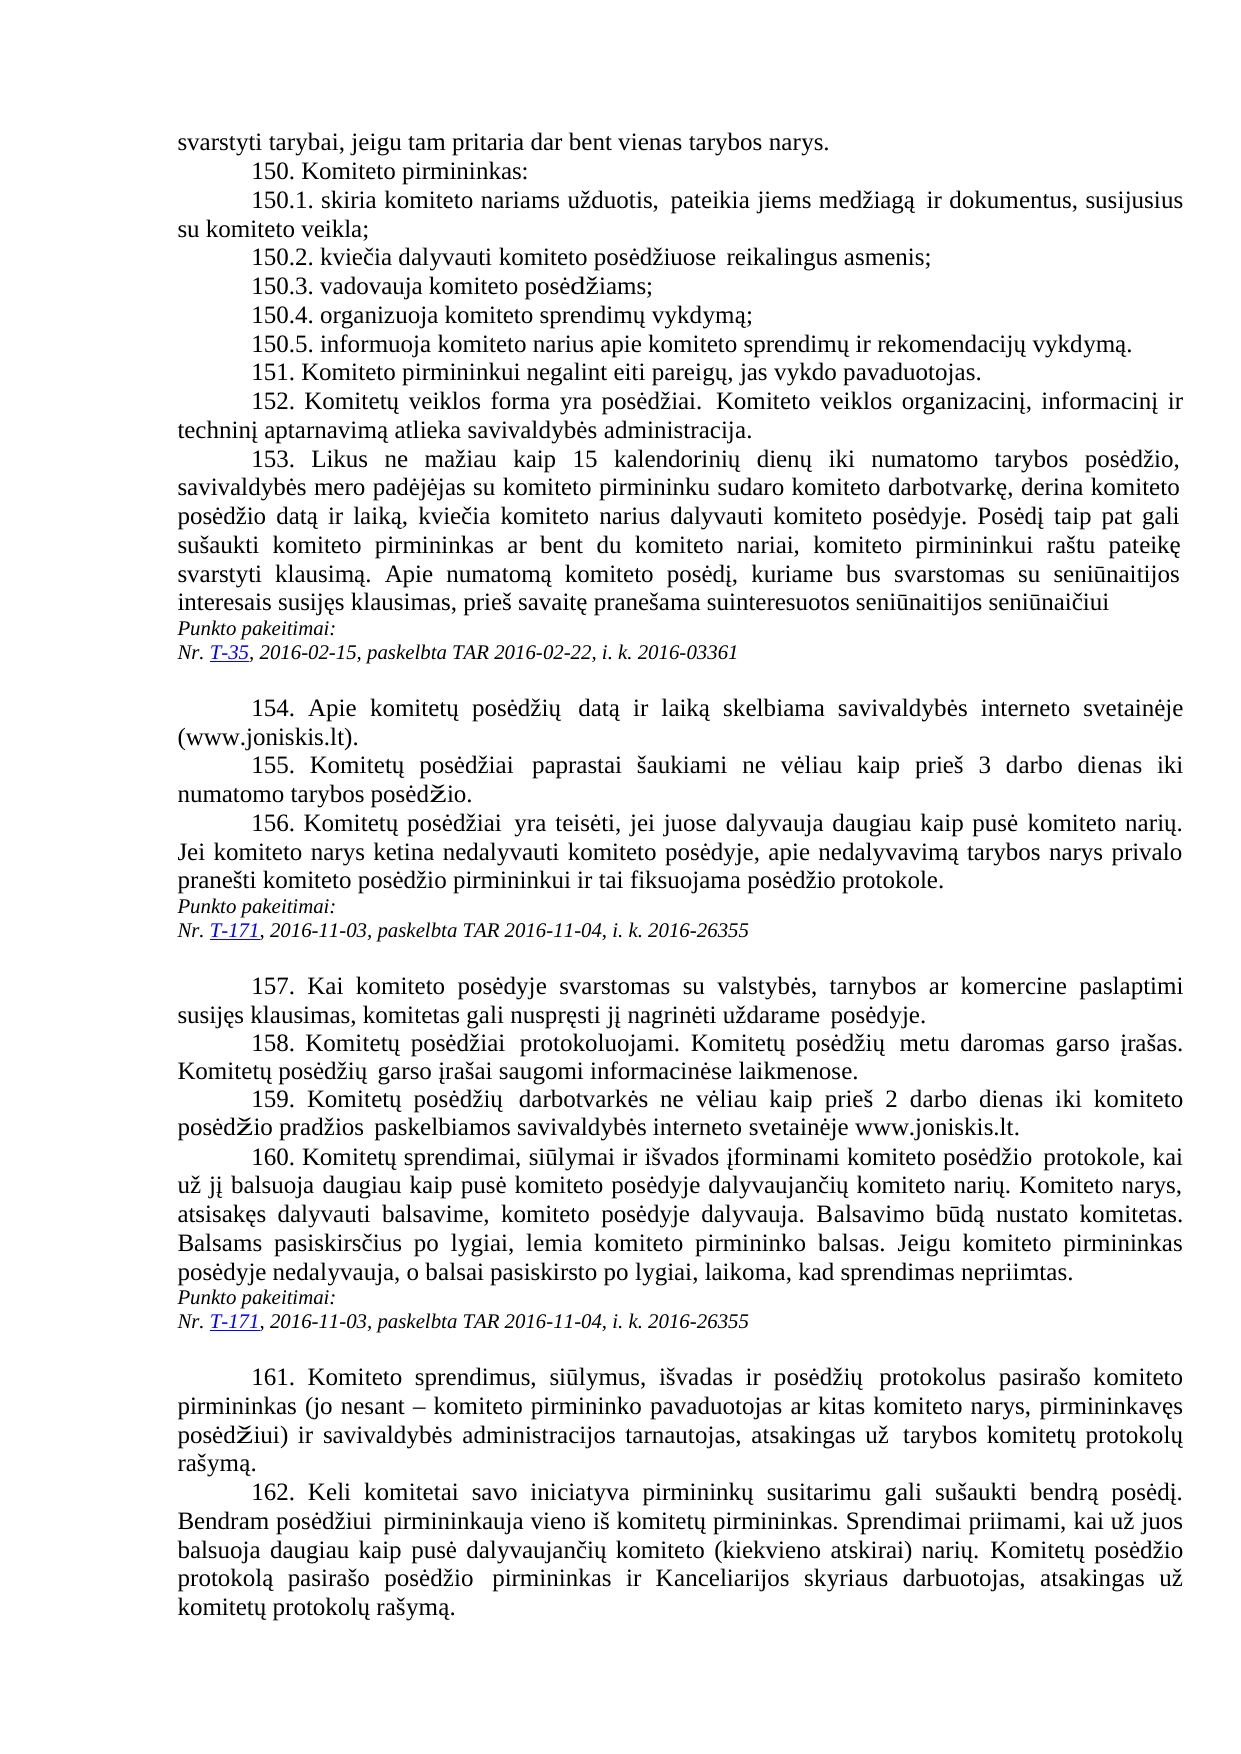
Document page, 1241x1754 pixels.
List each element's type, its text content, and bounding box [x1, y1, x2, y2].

text Punkto pakeitimai: [177, 894, 1181, 918]
text 150.1. skiria komiteto nariams užduotis, pateikia jiems medžiagą ir dokumentus, susijusius su komiteto veikla; [177, 185, 1183, 242]
text 155. Komitetų posėdžiai paprastai šaukiami ne vėliau kaip prieš 3 darbo dienas iki numatomo tarybos posėdžio. [177, 751, 1183, 808]
text 156. Komitetų posėdžiai yra teisėti, jei juose dalyvauja daugiau kaip pusė komiteto narių. Jei komiteto narys ketina nedalyvauti komiteto posėdyje, apie nedalyvavimą tarybos narys privalo pranešti komiteto posėdžio pirmininkui ir tai fiksuojama posėdžio protokole. [177, 808, 1183, 894]
text svarstyti tarybai, jeigu tam pritaria dar bent vienas tarybos narys. [177, 127, 1183, 156]
text Punkto pakeitimai: [177, 1285, 1181, 1309]
text 152. Komitetų veiklos forma yra posėdžiai. Komiteto veiklos organizacinį, informacinį ir techninį aptarnavimą atlieka savivaldybės administracija. [177, 386, 1183, 444]
text 150.2. kviečia dalyvauti komiteto posėdžiuose reikalingus asmenis; [177, 242, 1183, 271]
text Nr. T-35, 2016-02-15, paskelbta TAR 2016-02-22, i. k. 2016-03361 [177, 640, 1181, 664]
text 153. Likus ne mažiau kaip 15 kalendorinių dienų iki numatomo tarybos posėdžio, savivaldybės mero padėjėjas su komiteto pirmininku sudaro komiteto darbotvarkę, derina komiteto posėdžio datą ir laiką, kviečia komiteto narius dalyvauti komiteto posėdyje. Posėdį taip pat gali sušaukti komiteto pirmininkas ar bent du komiteto nariai, komiteto pirmininkui raštu pateikę svarstyti klausimą. Apie numatomą komiteto posėdį, kuriame bus svarstomas su seniūnaitijos interesais susijęs klausimas, prieš savaitę pranešama suinteresuotos seniūnaitijos seniūnaičiui [177, 444, 1181, 616]
text 158. Komitetų posėdžiai protokoluojami. Komitetų posėdžių metu daromas garso įrašas. Komitetų posėdžių garso įrašai saugomi informacinėse laikmenose. [177, 1029, 1183, 1085]
text 150.5. informuoja komiteto narius apie komiteto sprendimų ir rekomendacijų vykdymą. [177, 329, 1183, 357]
text Nr. T-171, 2016-11-03, paskelbta TAR 2016-11-04, i. k. 2016-26355 [177, 918, 1181, 942]
text 150.4. organizuoja komiteto sprendimų vykdymą; [177, 300, 1183, 329]
text 150. Komiteto pirmininkas: [177, 156, 1183, 185]
text 159. Komitetų posėdžių darbotvarkės ne vėliau kaip prieš 2 darbo dienas iki komiteto posėdžio pradžios paskelbiamos savivaldybės interneto svetainėje www.joniskis.lt. [177, 1085, 1183, 1142]
text 157. Kai komiteto posėdyje svarstomas su valstybės, tarnybos ar komercine paslaptimi susijęs klausimas, komitetas gali nuspręsti jį nagrinėti uždarame posėdyje. [177, 971, 1183, 1029]
text 161. Komiteto sprendimus, siūlymus, išvadas ir posėdžių protokolus pasirašo komiteto pirmininkas (jo nesant – komiteto pirmininko pavaduotojas ar kitas komiteto narys, pirmininkavęs posėdžiui) ir savivaldybės administracijos tarnautojas, atsakingas už tarybos komitetų protokolų rašymą. [177, 1362, 1183, 1477]
text 151. Komiteto pirmininkui negalint eiti pareigų, jas vykdo pavaduotojas. [177, 357, 1183, 386]
text Nr. T-171, 2016-11-03, paskelbta TAR 2016-11-04, i. k. 2016-26355 [177, 1309, 1181, 1333]
text 160. Komitetų sprendimai, siūlymai ir išvados įforminami komiteto posėdžio protokole, kai už jį balsuoja daugiau kaip pusė komiteto posėdyje dalyvaujančių komiteto narių. Komiteto narys, atsisakęs dalyvauti balsavime, komiteto posėdyje dalyvauja. Balsavimo būdą nustato komitetas. Balsams pasiskirsčius po lygiai, lemia komiteto pirmininko balsas. Jeigu komiteto pirmininkas posėdyje nedalyvauja, o balsai pasiskirsto po lygiai, laikoma, kad sprendimas nepriimtas. [177, 1142, 1183, 1285]
text 150.3. vadovauja komiteto posėdžiams; [177, 271, 1183, 300]
text 162. Keli komitetai savo iniciatyva pirmininkų susitarimu gali sušaukti bendrą posėdį. Bendram posėdžiui pirmininkauja vieno iš komitetų pirmininkas. Sprendimai priimami, kai už juos balsuoja daugiau kaip pusė dalyvaujančių komiteto (kiekvieno atskirai) narių. Komitetų posėdžio protokolą pasirašo posėdžio pirmininkas ir Kanceliarijos skyriaus darbuotojas, atsakingas už komitetų protokolų rašymą. [177, 1477, 1183, 1621]
text 154. Apie komitetų posėdžių datą ir laiką skelbiama savivaldybės interneto svetainėje (www.joniskis.lt). [177, 693, 1183, 751]
text Punkto pakeitimai: [177, 616, 1181, 640]
